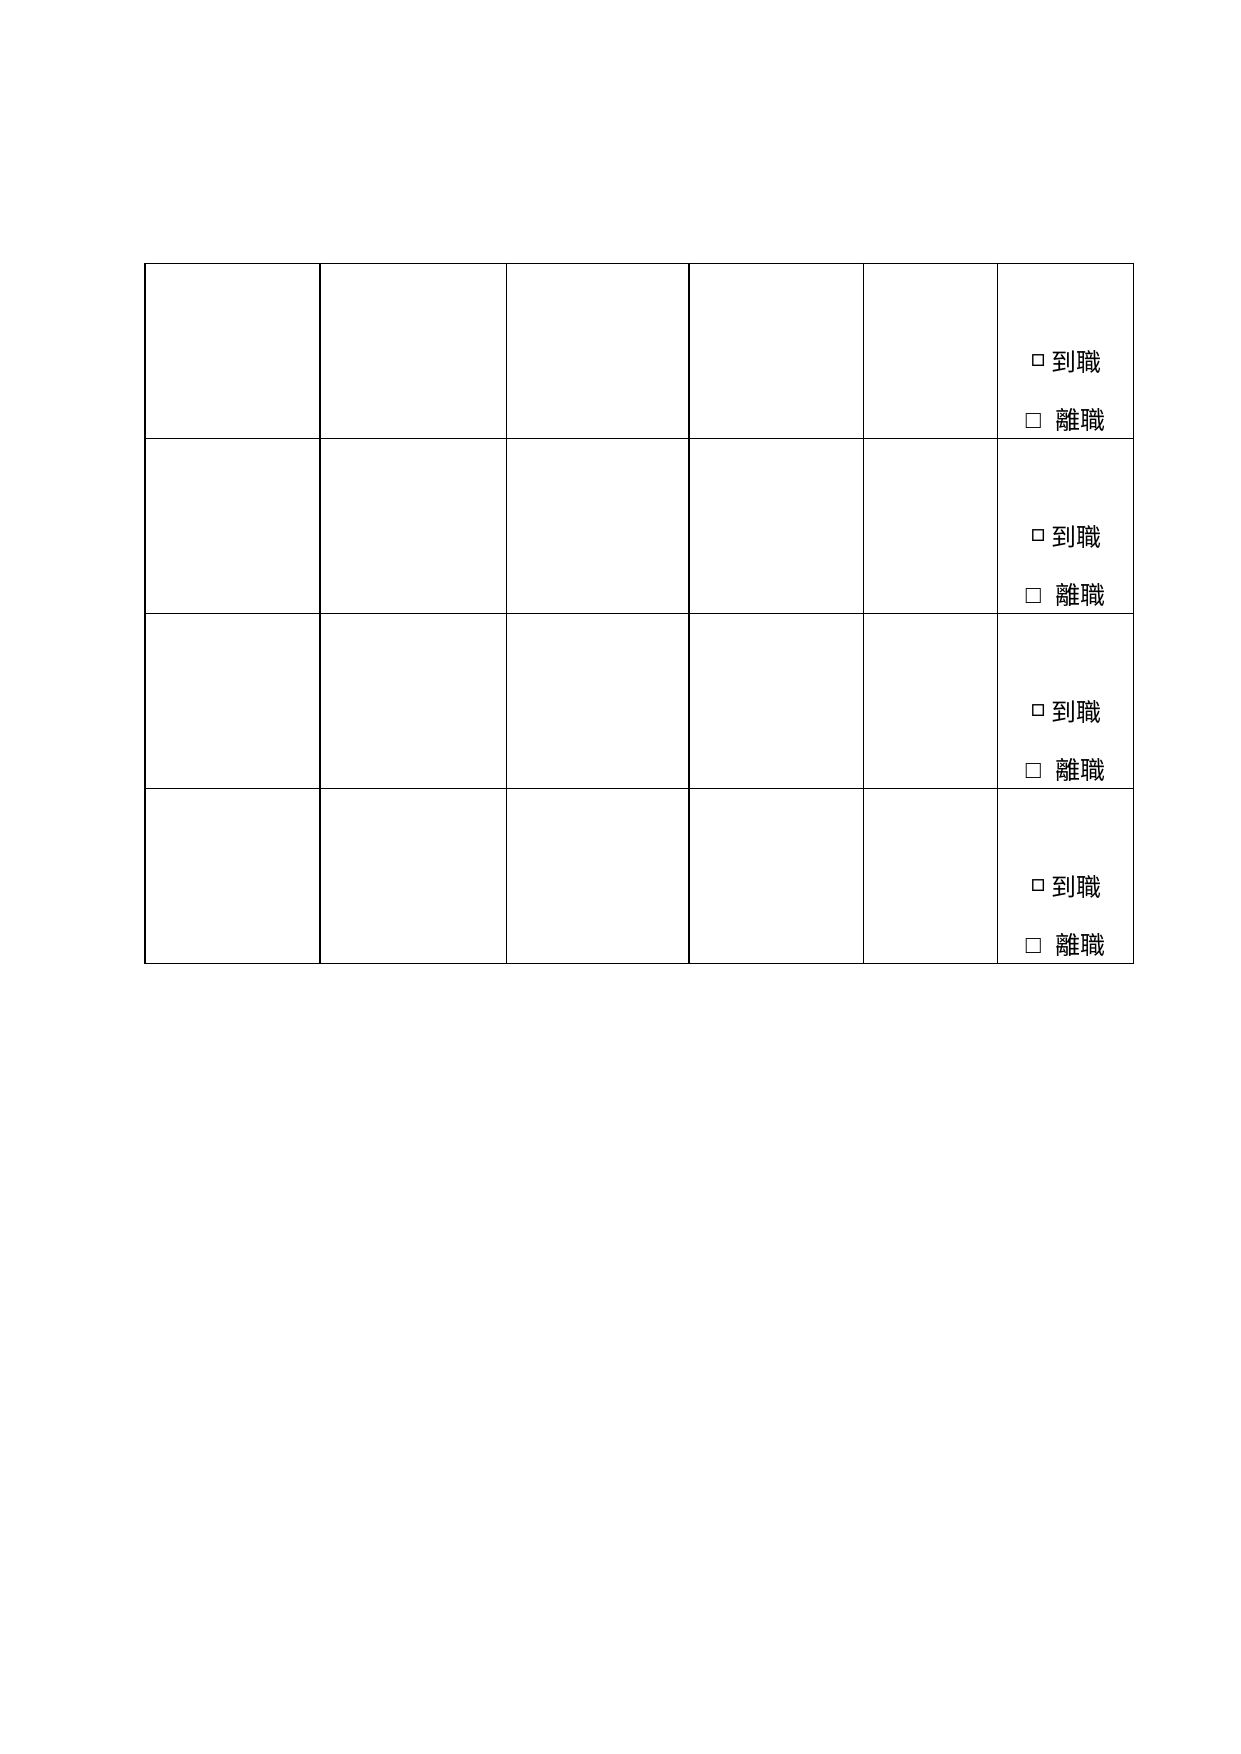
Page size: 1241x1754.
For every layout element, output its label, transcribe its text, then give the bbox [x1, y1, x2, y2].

table_cell [690, 264, 863, 438]
table_cell [321, 439, 506, 613]
table_cell [864, 614, 997, 788]
table_cell □ 到職 □ 離職 [998, 614, 1133, 788]
table_cell [690, 789, 863, 963]
table_cell [507, 789, 688, 963]
table_cell [864, 789, 997, 963]
table_cell □ 到職 □ 離職 [998, 789, 1133, 963]
table_cell □ 到職 □ 離職 [998, 264, 1133, 438]
table_cell [690, 439, 863, 613]
table_cell [321, 614, 506, 788]
table_cell [321, 264, 506, 438]
table_cell [690, 614, 863, 788]
table_cell [146, 614, 319, 788]
table_cell [507, 614, 688, 788]
table_cell [507, 264, 688, 438]
table_cell [146, 264, 319, 438]
table_cell [146, 789, 319, 963]
table_cell [864, 264, 997, 438]
table_cell □ 到職 □ 離職 [998, 439, 1133, 613]
table_cell [146, 439, 319, 613]
table_cell [507, 439, 688, 613]
table_cell [864, 439, 997, 613]
table_cell [321, 789, 506, 963]
